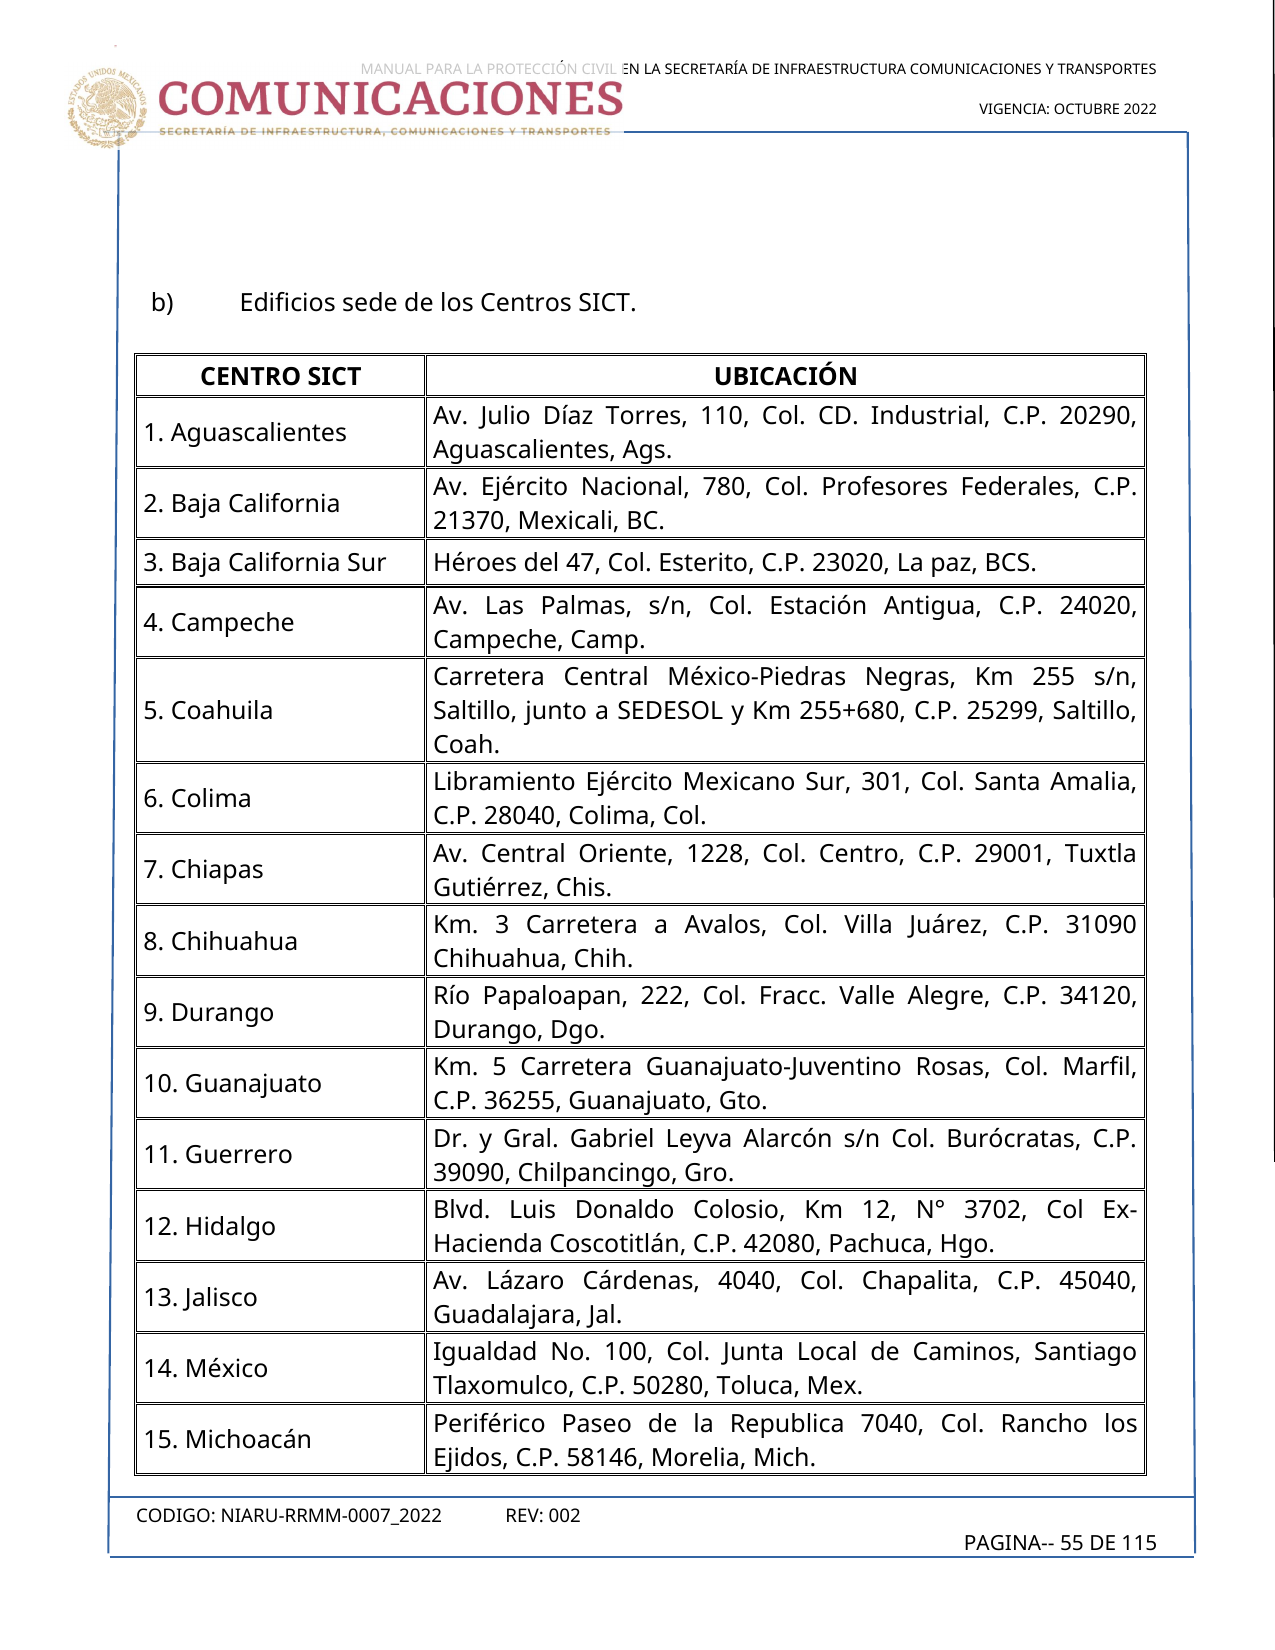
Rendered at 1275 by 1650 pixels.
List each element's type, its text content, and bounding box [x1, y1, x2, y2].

table_cell Av. Central Oriente, 1228, Col. Centro, C.P. 29001, Tuxtla Gutiérrez, Chis. [427, 835, 1144, 903]
table_cell Av. Lázaro Cárdenas, 4040, Col. Chapalita, C.P. 45040, Guadalajara, Jal. [427, 1263, 1144, 1331]
table_cell Av. Ejército Nacional, 780, Col. Profesores Federales, C.P. 21370, Mexicali, BC. [427, 469, 1144, 537]
table_cell Av. Julio Díaz Torres, 110, Col. CD. Industrial, C.P. 20290, Aguascalientes, Ags. [427, 398, 1144, 466]
table_cell 10. Guanajuato [137, 1049, 424, 1117]
table_cell 1. Aguascalientes [137, 398, 424, 466]
table_cell 2. Baja California [137, 469, 424, 537]
list Edificios sede de los Centros SICT. [151, 285, 1157, 319]
table_cell 12. Hidalgo [137, 1191, 424, 1259]
table_cell Km. 5 Carretera Guanajuato-Juventino Rosas, Col. Marfil, C.P. 36255, Guanajuato, Gto. [427, 1049, 1144, 1117]
table_cell Blvd. Luis Donaldo Colosio, Km 12, N° 3702, Col Ex-Hacienda Coscotitlán, C.P. 42080, Pachuca, Hgo. [427, 1191, 1144, 1259]
table_cell Héroes del 47, Col. Esterito, C.P. 23020, La paz, BCS. [427, 540, 1144, 584]
table_cell 13. Jalisco [137, 1263, 424, 1331]
table_cell 9. Durango [137, 978, 424, 1046]
table_cell Av. Las Palmas, s/n, Col. Estación Antigua, C.P. 24020, Campeche, Camp. [427, 588, 1144, 656]
table_cell 14. México [137, 1334, 424, 1402]
table_cell 4. Campeche [137, 588, 424, 656]
table_cell Dr. y Gral. Gabriel Leyva Alarcón s/n Col. Burócratas, C.P. 39090, Chilpancingo, Gro. [427, 1120, 1144, 1188]
table_cell Libramiento Ejército Mexicano Sur, 301, Col. Santa Amalia, C.P. 28040, Colima, Col. [427, 764, 1144, 832]
table_cell Km. 3 Carretera a Avalos, Col. Villa Juárez, C.P. 31090 Chihuahua, Chih. [427, 906, 1144, 974]
table_header CENTRO SICT [137, 356, 424, 394]
table_cell 7. Chiapas [137, 835, 424, 903]
table_cell 15. Michoacán [137, 1405, 424, 1473]
table_cell Carretera Central México-Piedras Negras, Km 255 s/n, Saltillo, junto a SEDESOL y Km 255+680, C.P. 25299, Saltillo, Coah. [427, 659, 1144, 761]
table_cell 8. Chihuahua [137, 906, 424, 974]
table_cell 5. Coahuila [137, 659, 424, 761]
table_cell Periférico Paseo de la Republica 7040, Col. Rancho los Ejidos, C.P. 58146, Morelia, Mich. [427, 1405, 1144, 1473]
table_header UBICACIÓN [427, 356, 1144, 394]
table_cell Igualdad No. 100, Col. Junta Local de Caminos, Santiago Tlaxomulco, C.P. 50280, Toluca, Mex. [427, 1334, 1144, 1402]
table_cell Río Papaloapan, 222, Col. Fracc. Valle Alegre, C.P. 34120, Durango, Dgo. [427, 978, 1144, 1046]
table_cell 3. Baja California Sur [137, 540, 424, 584]
table_cell 11. Guerrero [137, 1120, 424, 1188]
table_cell 6. Colima [137, 764, 424, 832]
